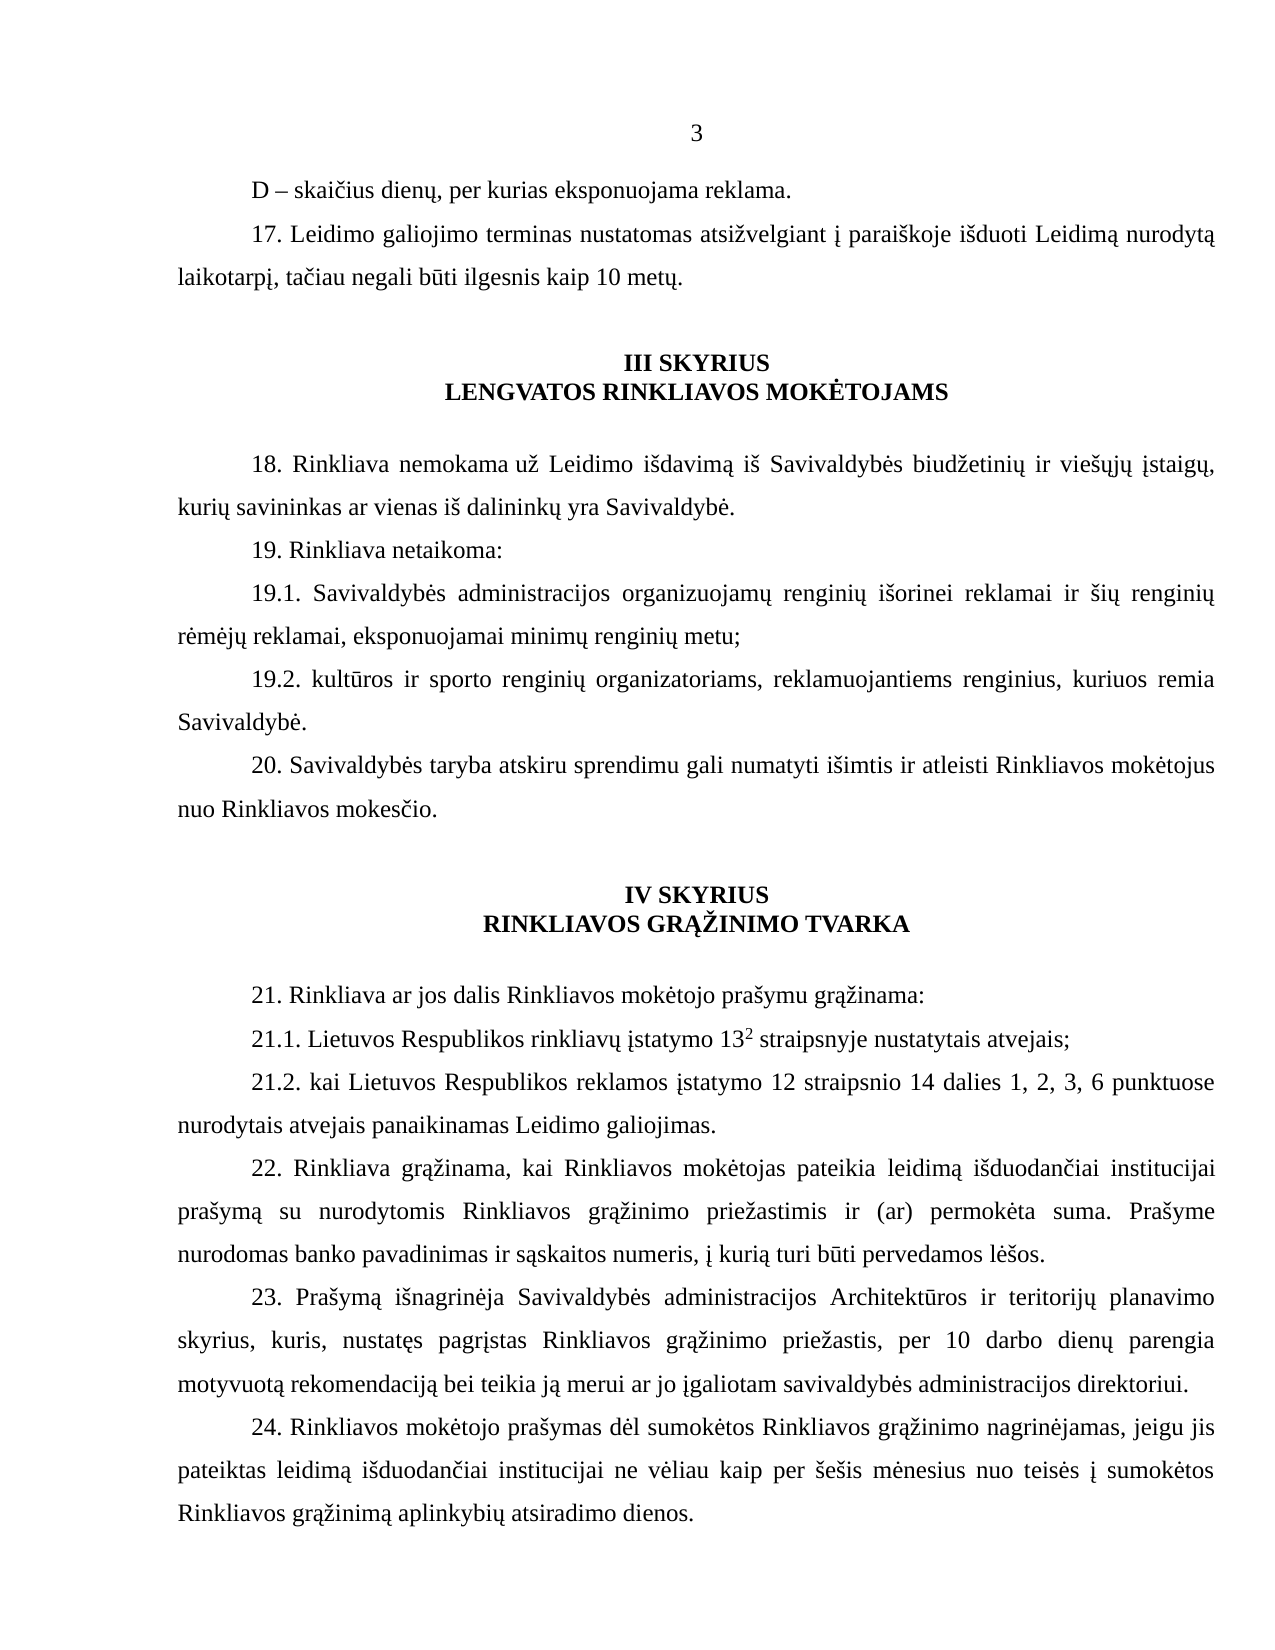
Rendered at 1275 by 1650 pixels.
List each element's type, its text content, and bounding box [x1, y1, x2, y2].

text 18. Rinkliava nemokama už Leidimo išdavimą iš Savivaldybės biudžetinių ir viešųjų įstaigų, kurių savininkas ar vienas iš dalininkų yra Savivaldybė. [177, 449, 1216, 521]
text 21.2. kai Lietuvos Respublikos reklamos įstatymo 12 straipsnio 14 dalies 1, 2, 3, 6 punktuose nurodytais atvejais panaikinamas Leidimo galiojimas. [177, 1067, 1216, 1139]
text 19.1. Savivaldybės administracijos organizuojamų renginių išorinei reklamai ir šių renginių rėmėjų reklamai, eksponuojamai minimų renginių metu; [177, 578, 1216, 650]
text III SKYRIUS [177, 348, 1216, 377]
text D – skaičius dienų, per kurias eksponuojama reklama. [177, 176, 1216, 204]
text IV SKYRIUS [177, 880, 1216, 909]
text 21.1. Lietuvos Respublikos rinkliavų įstatymo 132 straipsnyje nustatytais atvejais; [177, 1024, 1216, 1052]
text 22. Rinkliava grąžinama, kai Rinkliavos mokėtojas pateikia leidimą išduodančiai institucijai prašymą su nurodytomis Rinkliavos grąžinimo priežastimis ir (ar) permokėta suma. Prašyme nurodomas banko pavadinimas ir sąskaitos numeris, į kurią turi būti pervedamos lėšos. [177, 1153, 1216, 1268]
text 19. Rinkliava netaikoma: [177, 535, 1216, 564]
text LENGVATOS RINKLIAVOS MOKĖTOJAMS [177, 377, 1216, 406]
text RINKLIAVOS GRĄŽINIMO TVARKA [177, 909, 1216, 937]
text 24. Rinkliavos mokėtojo prašymas dėl sumokėtos Rinkliavos grąžinimo nagrinėjamas, jeigu jis pateiktas leidimą išduodančiai institucijai ne vėliau kaip per šešis mėnesius nuo teisės į sumokėtos Rinkliavos grąžinimą aplinkybių atsiradimo dienos. [177, 1412, 1216, 1527]
text 19.2. kultūros ir sporto renginių organizatoriams, reklamuojantiems renginius, kuriuos remia Savivaldybė. [177, 664, 1216, 736]
text 23. Prašymą išnagrinėja Savivaldybės administracijos Architektūros ir teritorijų planavimo skyrius, kuris, nustatęs pagrįstas Rinkliavos grąžinimo priežastis, per 10 darbo dienų parengia motyvuotą rekomendaciją bei teikia ją merui ar jo įgaliotam savivaldybės administracijos direktoriui. [177, 1282, 1216, 1397]
text 17. Leidimo galiojimo terminas nustatomas atsižvelgiant į paraiškoje išduoti Leidimą nurodytą laikotarpį, tačiau negali būti ilgesnis kaip 10 metų. [177, 219, 1216, 291]
text 21. Rinkliava ar jos dalis Rinkliavos mokėtojo prašymu grąžinama: [177, 981, 1216, 1009]
text 20. Savivaldybės taryba atskiru sprendimu gali numatyti išimtis ir atleisti Rinkliavos mokėtojus nuo Rinkliavos mokesčio. [177, 751, 1216, 822]
